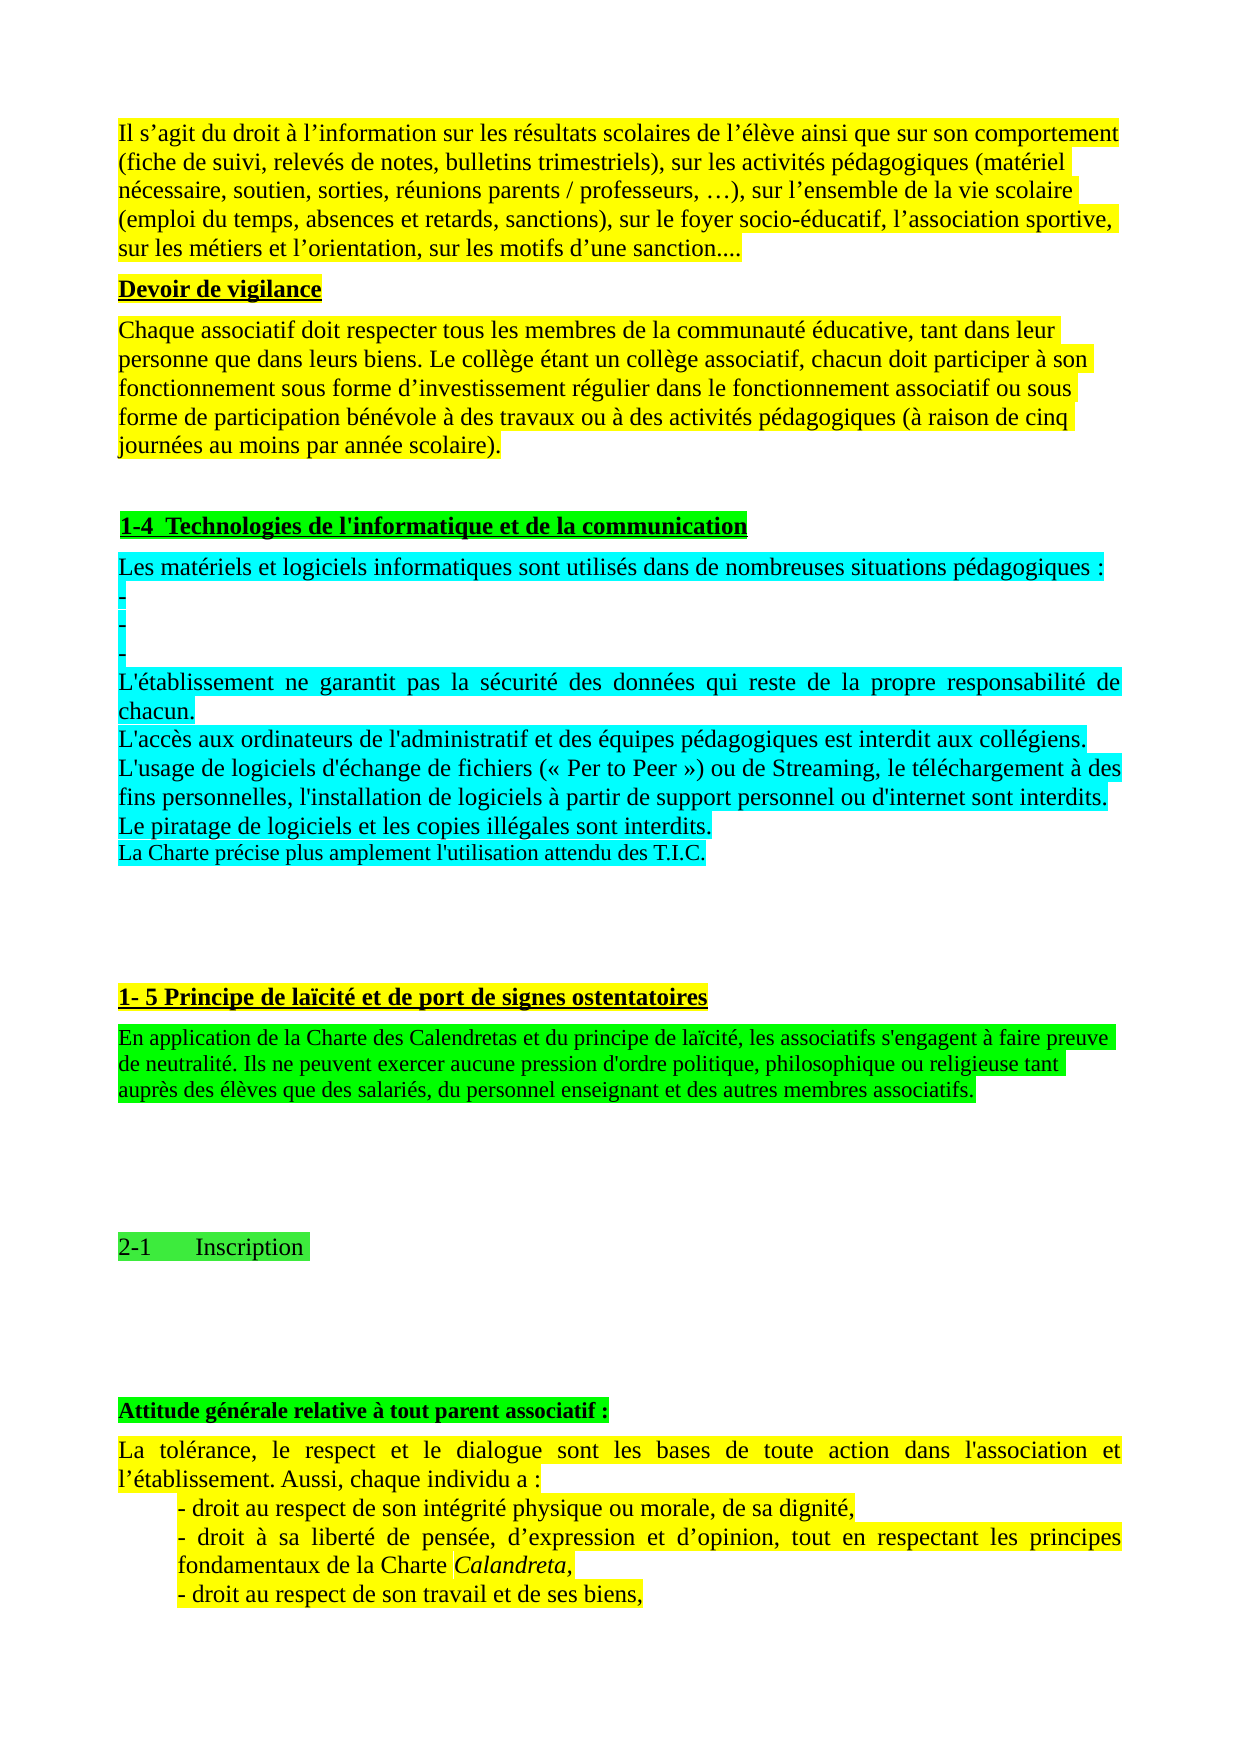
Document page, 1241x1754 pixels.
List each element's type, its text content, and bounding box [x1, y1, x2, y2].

text 2-1 Inscription [118, 1232, 1122, 1261]
text 1-4 Technologies de l'informatique et de la communication [120, 511, 1122, 539]
text Le piratage de logiciels et les copies illégales sont interdits. [118, 811, 1122, 839]
text - [118, 638, 1122, 667]
text Il s’agit du droit à l’information sur les résultats scolaires de l’élève ainsi que sur son comportement (fiche de suivi, relevés de notes, bulletins trimestriels), sur les activités pédagogiques (matériel nécessaire, soutien, sorties, réunions parents / professeurs, …), sur l’ensemble de la vie scolaire (emploi du temps, absences et retards, sanctions), sur le foyer socio-éducatif, l’association sportive, sur les métiers et l’orientation, sur les motifs d’une sanction.... [118, 118, 1122, 262]
text L'accès aux ordinateurs de l'administratif et des équipes pédagogiques est interdit aux collégiens. [118, 724, 1122, 753]
text - droit au respect de son intégrité physique ou morale, de sa dignité, [177, 1493, 1122, 1522]
text En application de la Charte des Calendretas et du principe de laïcité, les associatifs s'engagent à faire preuve de neutralité. Ils ne peuvent exercer aucune pression d'ordre politique, philosophique ou religieuse tant auprès des élèves que des salariés, du personnel enseignant et des autres membres associatifs. [118, 1024, 1122, 1103]
text La tolérance, le respect et le dialogue sont les bases de toute action dans l'association et l’établissement. Aussi, chaque individu a : [118, 1436, 1122, 1493]
text - [118, 609, 1122, 638]
text Les matériels et logiciels informatiques sont utilisés dans de nombreuses situations pédagogiques : [118, 552, 1122, 581]
text La Charte précise plus amplement l'utilisation attendu des T.I.C. [118, 839, 1122, 866]
text 1- 5 Principe de laïcité et de port de signes ostentatoires [118, 982, 1122, 1011]
text L'établissement ne garantit pas la sécurité des données qui reste de la propre responsabilité de chacun. [118, 667, 1122, 724]
text Attitude générale relative à tout parent associatif : [118, 1397, 1122, 1423]
text - [118, 581, 1122, 609]
text Chaque associatif doit respecter tous les membres de la communauté éducative, tant dans leur personne que dans leurs biens. Le collège étant un collège associatif, chacun doit participer à son fonctionnement sous forme d’investissement régulier dans le fonctionnement associatif ou sous forme de participation bénévole à des travaux ou à des activités pédagogiques (à raison de cinq journées au moins par année scolaire). [118, 316, 1122, 459]
text Devoir de vigilance [118, 274, 1122, 303]
text - droit à sa liberté de pensée, d’expression et d’opinion, tout en respectant les principes fondamentaux de la Charte Calandreta, [177, 1522, 1122, 1579]
text - droit au respect de son travail et de ses biens, [177, 1579, 1122, 1608]
text L'usage de logiciels d'échange de fichiers (« Per to Peer ») ou de Streaming, le téléchargement à des fins personnelles, l'installation de logiciels à partir de support personnel ou d'internet sont interdits. [118, 753, 1122, 811]
